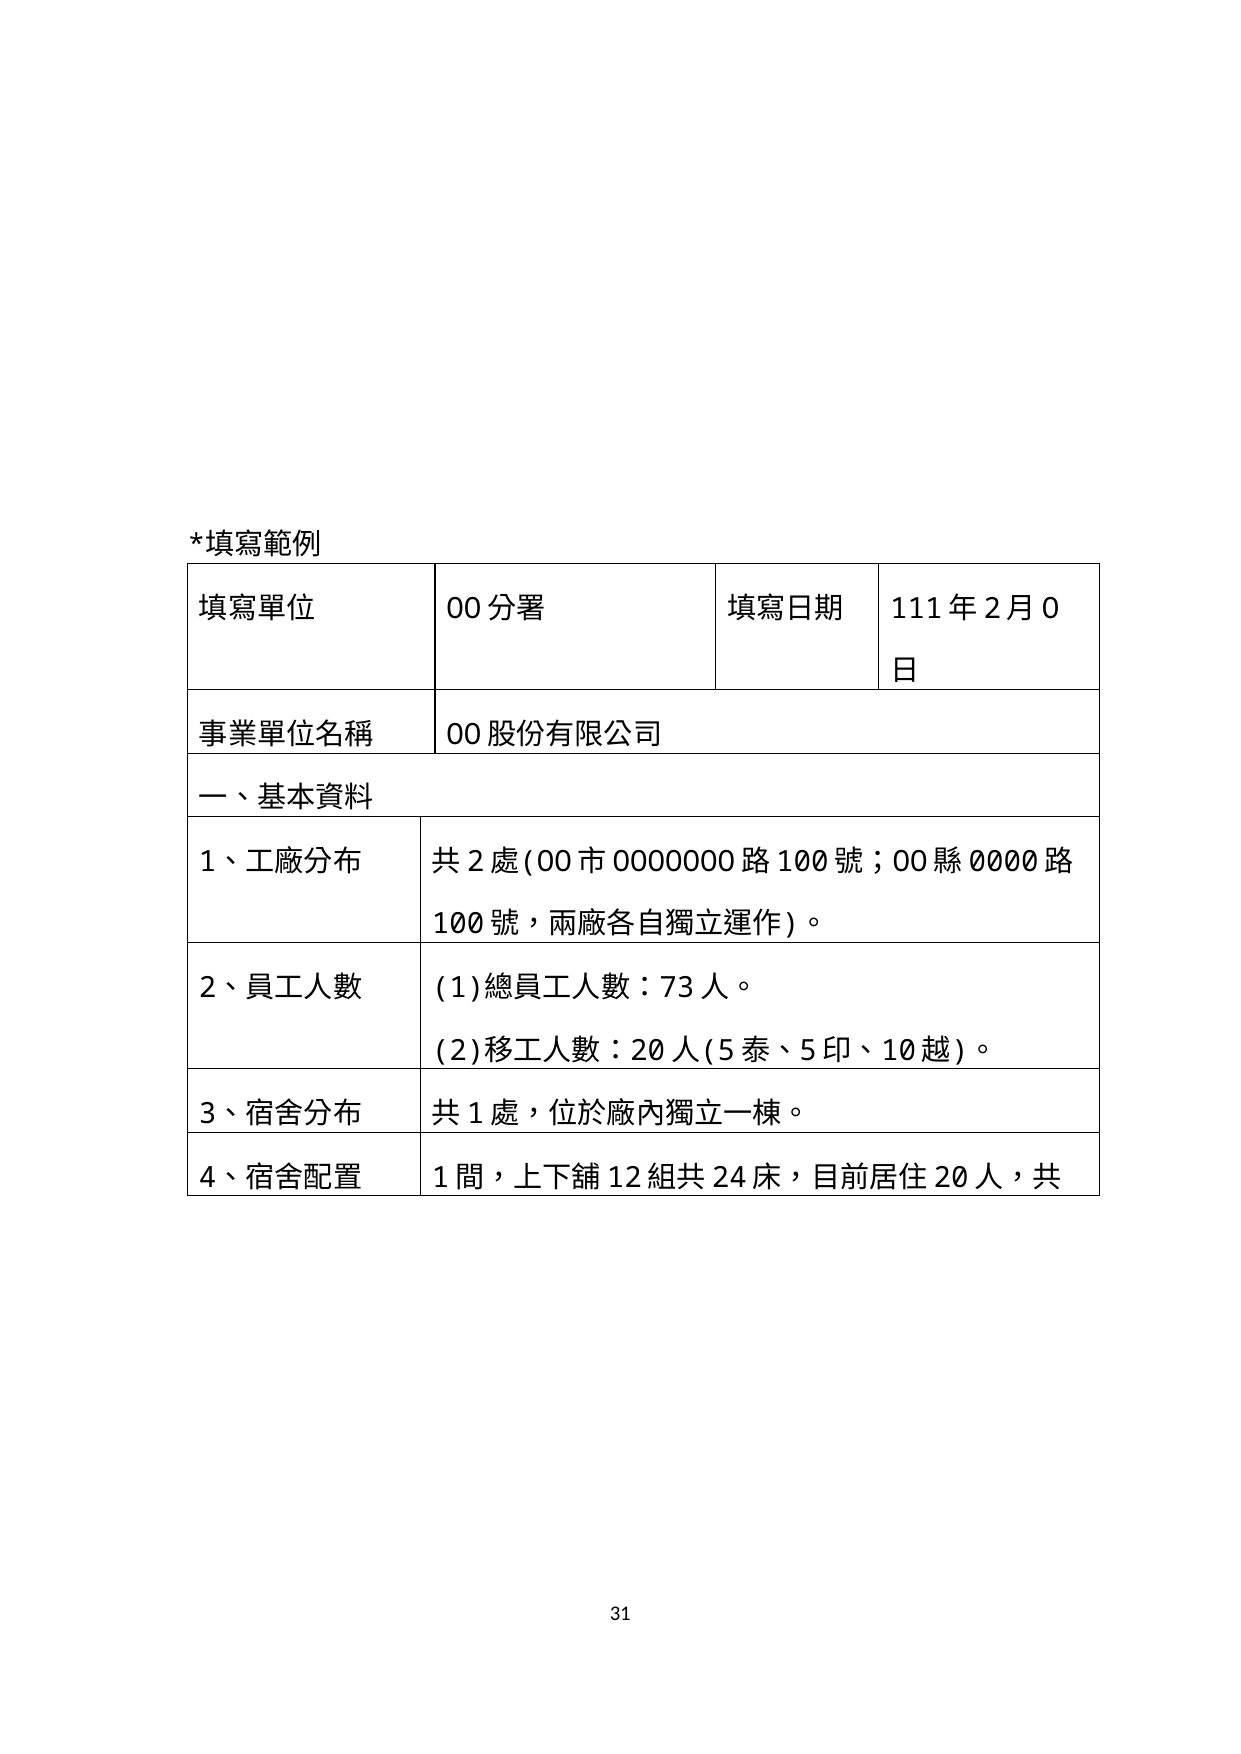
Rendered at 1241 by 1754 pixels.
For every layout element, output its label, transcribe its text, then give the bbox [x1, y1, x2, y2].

table_header 111年2月O日 [879, 564, 1099, 689]
text *填寫範例 [187, 500, 1053, 563]
table_header OO分署 [436, 564, 715, 689]
table_cell 共2處(OO市OOOOOOO路100號；OO縣0000路100號，兩廠各自獨立運作)。 [421, 817, 1099, 942]
table_cell (1)總員工人數：73人。 (2)移工人數：20人(5泰、5印、10越)。 [421, 943, 1099, 1068]
table_cell 3、宿舍分布 [188, 1069, 420, 1132]
table_header 填寫日期 [716, 564, 878, 689]
table_cell 2、員工人數 [188, 943, 420, 1068]
table_header 填寫單位 [188, 564, 434, 689]
table_cell OO股份有限公司 [436, 690, 1099, 752]
table_cell 事業單位名稱 [188, 690, 434, 752]
table_cell 1、工廠分布 [188, 817, 420, 942]
table_cell 4、宿舍配置 [188, 1133, 420, 1195]
table_cell 共1處，位於廠內獨立一棟。 [421, 1069, 1099, 1132]
table_cell 1間，上下舖12組共24床，目前居住20人，共 [421, 1133, 1099, 1195]
table_cell 一、基本資料 [188, 754, 1099, 816]
